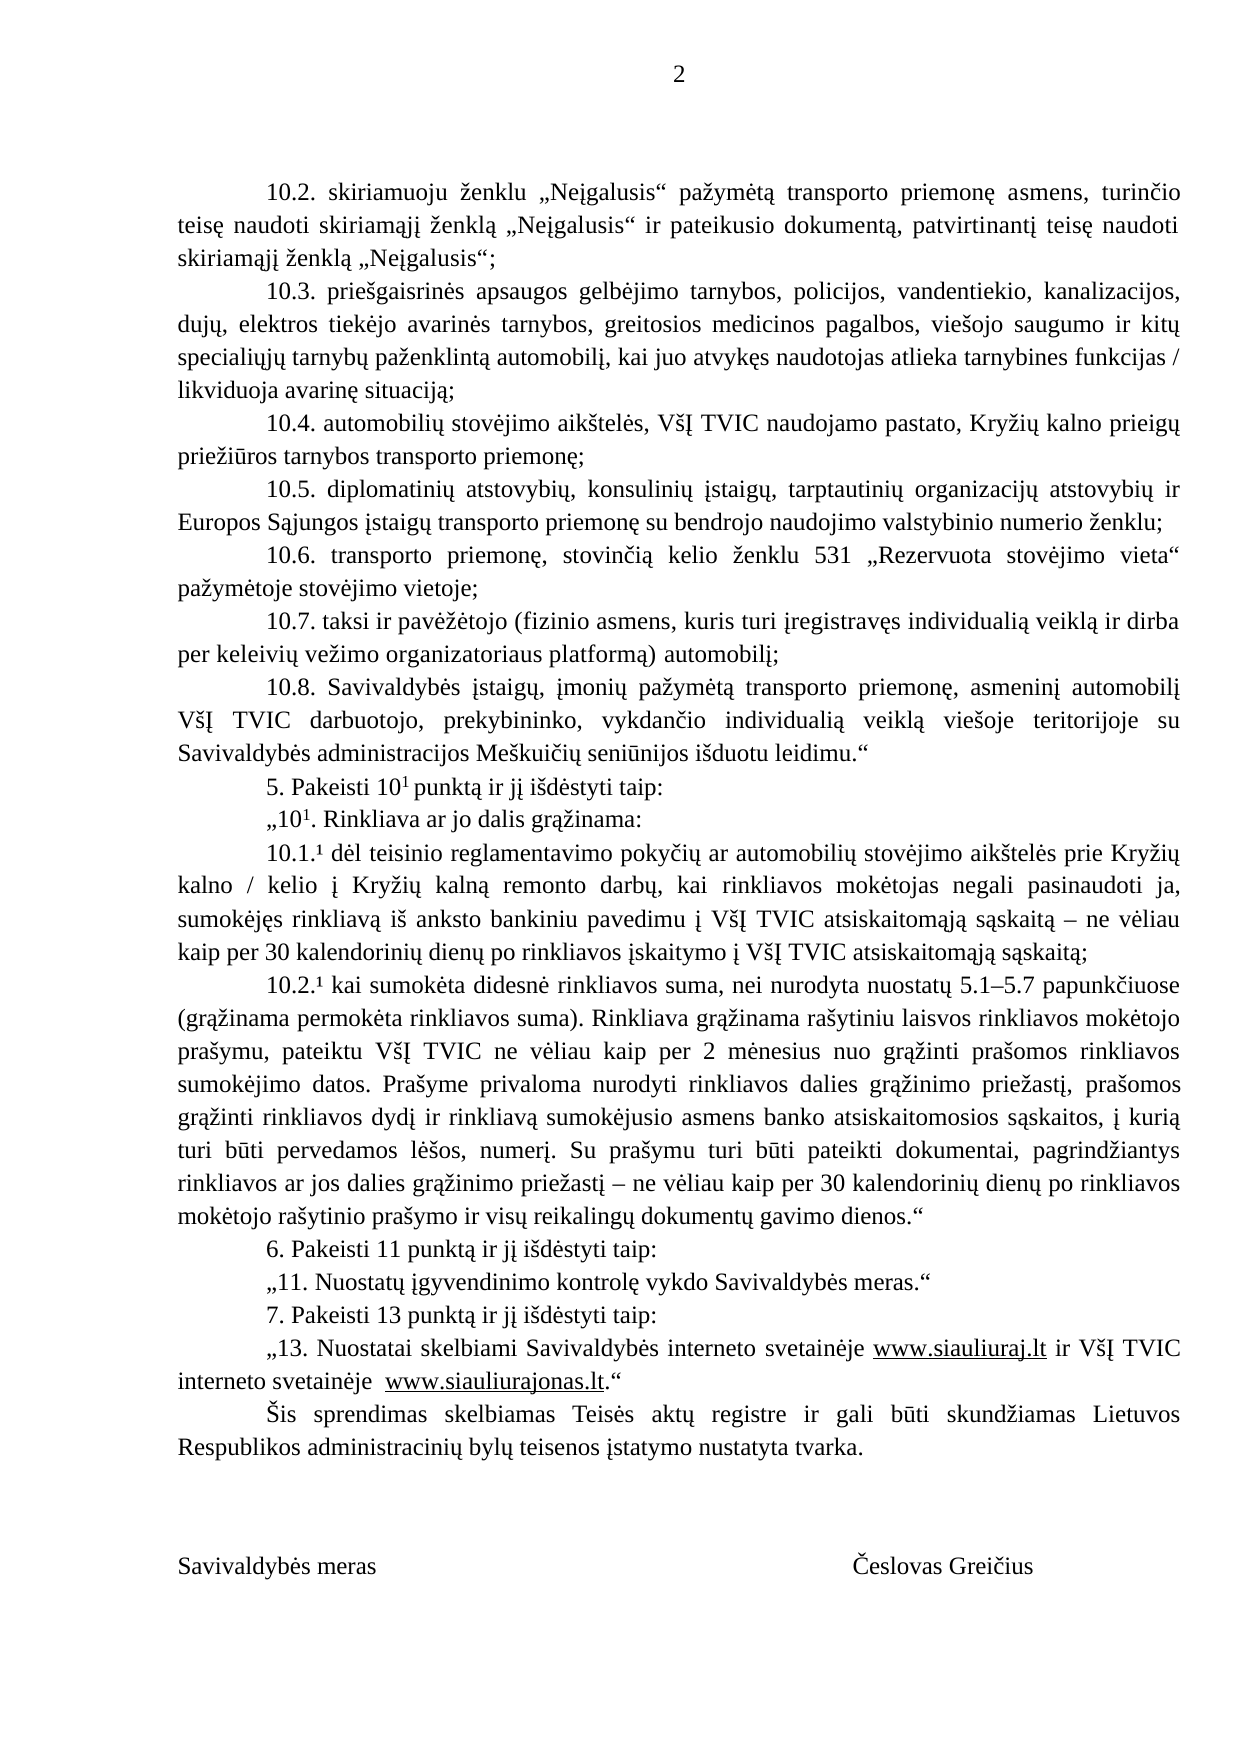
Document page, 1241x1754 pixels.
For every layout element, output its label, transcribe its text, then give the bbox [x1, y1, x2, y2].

text 10.5. diplomatinių atstovybių, konsulinių įstaigų, tarptautinių organizacijų atstovybių ir Europos Sąjungos įstaigų transporto priemonę su bendrojo naudojimo valstybinio numerio ženklu; [177, 474, 1181, 536]
text 5. Pakeisti 101 punktą ir jį išdėstyti taip: [177, 772, 1181, 800]
text 7. Pakeisti 13 punktą ir jį išdėstyti taip: [177, 1300, 1181, 1329]
text 10.3. priešgaisrinės apsaugos gelbėjimo tarnybos, policijos, vandentiekio, kanalizacijos, dujų, elektros tiekėjo avarinės tarnybos, greitosios medicinos pagalbos, viešojo saugumo ir kitų specialiųjų tarnybų paženklintą automobilį, kai juo atvykęs naudotojas atlieka tarnybines funkcijas / likviduoja avarinę situaciją; [177, 276, 1181, 404]
text „13. Nuostatai skelbiami Savivaldybės interneto svetainėje www.siauliuraj.lt ir VšĮ TVIC interneto svetainėje www.siauliurajonas.lt.“ [177, 1333, 1181, 1395]
text 10.1.¹ dėl teisinio reglamentavimo pokyčių ar automobilių stovėjimo aikštelės prie Kryžių kalno / kelio į Kryžių kalną remonto darbų, kai rinkliavos mokėtojas negali pasinaudoti ja, sumokėjęs rinkliavą iš anksto bankiniu pavedimu į VšĮ TVIC atsiskaitomąją sąskaitą – ne vėliau kaip per 30 kalendorinių dienų po rinkliavos įskaitymo į VšĮ TVIC atsiskaitomąją sąskaitą; [177, 838, 1181, 965]
text „101. Rinkliava ar jo dalis grąžinama: [177, 804, 1181, 833]
text Šis sprendimas skelbiamas Teisės aktų registre ir gali būti skundžiamas Lietuvos Respublikos administracinių bylų teisenos įstatymo nustatyta tvarka. [177, 1399, 1181, 1461]
text 10.2.¹ kai sumokėta didesnė rinkliavos suma, nei nurodyta nuostatų 5.1–5.7 papunkčiuose (grąžinama permokėta rinkliavos suma). Rinkliava grąžinama rašytiniu laisvos rinkliavos mokėtojo prašymu, pateiktu VšĮ TVIC ne vėliau kaip per 2 mėnesius nuo grąžinti prašomos rinkliavos sumokėjimo datos. Prašyme privaloma nurodyti rinkliavos dalies grąžinimo priežastį, prašomos grąžinti rinkliavos dydį ir rinkliavą sumokėjusio asmens banko atsiskaitomosios sąskaitos, į kurią turi būti pervedamos lėšos, numerį. Su prašymu turi būti pateikti dokumentai, pagrindžiantys rinkliavos ar jos dalies grąžinimo priežastį – ne vėliau kaip per 30 kalendorinių dienų po rinkliavos mokėtojo rašytinio prašymo ir visų reikalingų dokumentų gavimo dienos.“ [177, 970, 1181, 1229]
text 6. Pakeisti 11 punktą ir jį išdėstyti taip: [177, 1234, 1181, 1263]
text 10.2. skiriamuoju ženklu „Neįgalusis“ pažymėtą transporto priemonę asmens, turinčio teisę naudoti skiriamąjį ženklą „Neįgalusis“ ir pateikusio dokumentą, patvirtinantį teisę naudoti skiriamąjį ženklą „Neįgalusis“; [177, 177, 1181, 272]
text 10.8. Savivaldybės įstaigų, įmonių pažymėtą transporto priemonę, asmeninį automobilį VšĮ TVIC darbuotojo, prekybininko, vykdančio individualią veiklą viešoje teritorijoje su Savivaldybės administracijos Meškuičių seniūnijos išduotu leidimu.“ [177, 672, 1181, 767]
text Savivaldybės meras Česlovas Greičius [177, 1551, 1181, 1580]
text „11. Nuostatų įgyvendinimo kontrolę vykdo Savivaldybės meras.“ [266, 1267, 1181, 1296]
text 10.6. transporto priemonę, stovinčią kelio ženklu 531 „Rezervuota stovėjimo vieta“ pažymėtoje stovėjimo vietoje; [177, 540, 1181, 602]
text 10.4. automobilių stovėjimo aikštelės, VšĮ TVIC naudojamo pastato, Kryžių kalno prieigų priežiūros tarnybos transporto priemonę; [177, 408, 1181, 470]
text 10.7. taksi ir pavėžėtojo (fizinio asmens, kuris turi įregistravęs individualią veiklą ir dirba per keleivių vežimo organizatoriaus platformą) automobilį; [177, 606, 1181, 668]
